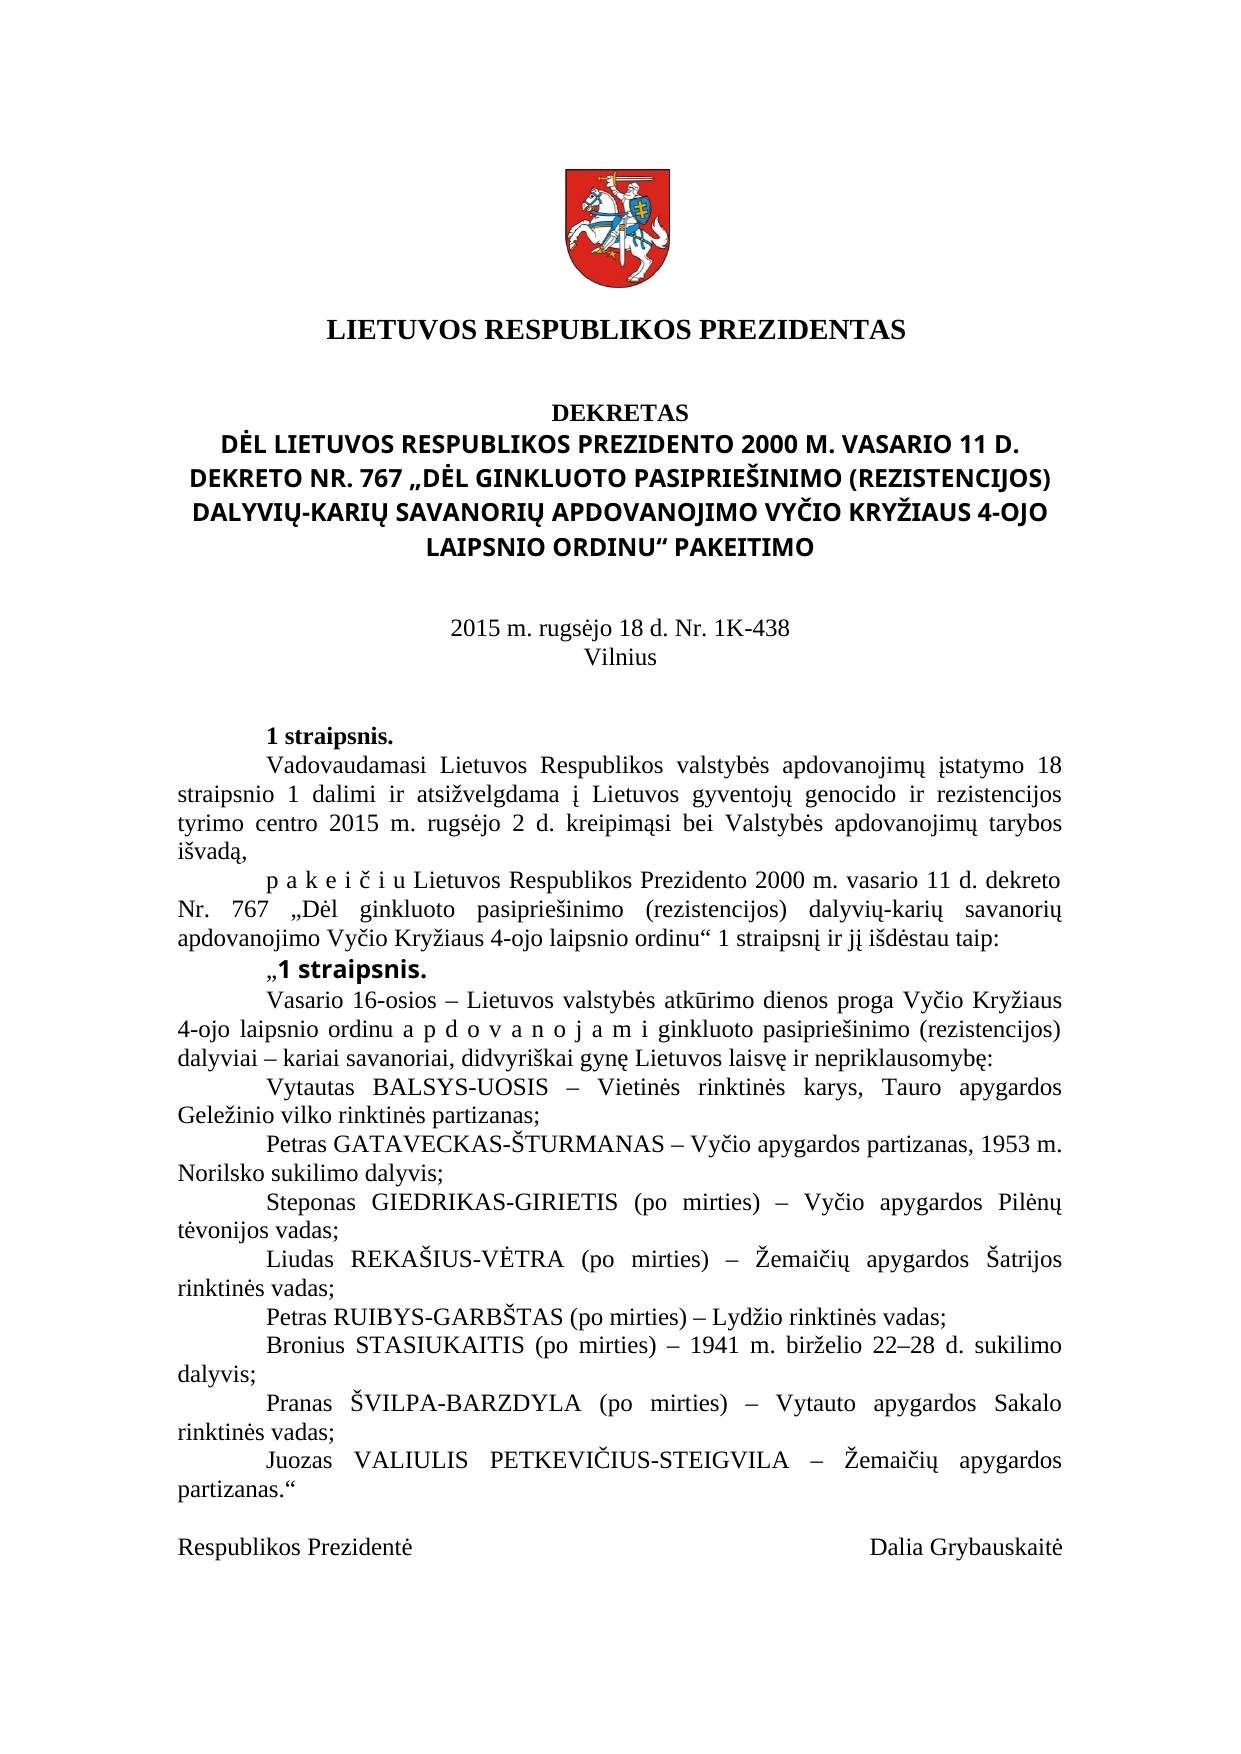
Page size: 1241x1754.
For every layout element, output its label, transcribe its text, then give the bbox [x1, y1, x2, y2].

text Pranas ŠVILPA-BARZDYLA (po mirties) – Vytauto apygardos Sakalo rinktinės vadas; [177, 1388, 1063, 1445]
text Liudas REKAŠIUS-VĖTRA (po mirties) – Žemaičių apygardos Šatrijos rinktinės vadas; [177, 1244, 1063, 1302]
text Vytautas BALSYS-UOSIS – Vietinės rinktinės karys, Tauro apygardos Geležinio vilko rinktinės partizanas; [177, 1072, 1063, 1129]
text LIETUVOS RESPUBLIKOS PREZIDENTAS [177, 312, 1063, 346]
text DEKRETAS [177, 398, 1063, 427]
text Bronius STASIUKAITIS (po mirties) – 1941 m. birželio 22–28 d. sukilimo dalyvis; [177, 1330, 1063, 1388]
text Petras RUIBYS-GARBŠTAS (po mirties) – Lydžio rinktinės vadas; [177, 1302, 1063, 1330]
text Petras GATAVECKAS-ŠTURMANAS – Vyčio apygardos partizanas, 1953 m. Norilsko sukilimo dalyvis; [177, 1129, 1063, 1187]
text 1 straipsnis. [177, 721, 1063, 750]
text p a k e i č i u Lietuvos Respublikos Prezidento 2000 m. vasario 11 d. dekreto Nr. 767 „Dėl ginkluoto pasipriešinimo (rezistencijos) dalyvių-karių savanorių apdovanojimo Vyčio Kryžiaus 4-ojo laipsnio ordinu“ 1 straipsnį ir jį išdėstau taip: [177, 865, 1063, 951]
text Vilnius [177, 642, 1063, 671]
text 2015 m. rugsėjo 18 d. Nr. 1K-438 [177, 613, 1063, 642]
text Steponas GIEDRIKAS-GIRIETIS (po mirties) – Vyčio apygardos Pilėnų tėvonijos vadas; [177, 1187, 1063, 1244]
text Vasario 16-osios – Lietuvos valstybės atkūrimo dienos proga Vyčio Kryžiaus 4-ojo laipsnio ordinu a p d o v a n o j a m i ginkluoto pasipriešinimo (rezistencijos) dalyviai – kariai savanoriai, didvyriškai gynę Lietuvos laisvę ir nepriklausomybę: [177, 985, 1063, 1072]
text Vadovaudamasi Lietuvos Respublikos valstybės apdovanojimų įstatymo 18 straipsnio 1 dalimi ir atsižvelgdama į Lietuvos gyventojų genocido ir rezistencijos tyrimo centro 2015 m. rugsėjo 2 d. kreipimąsi bei Valstybės apdovanojimų tarybos išvadą, [177, 750, 1063, 865]
text Juozas VALIULIS PETKEVIČIUS-STEIGVILA – Žemaičių apygardos partizanas.“ [177, 1445, 1063, 1503]
text Dėl LIETUVOS RESPUBLIKOS PREZIDENTO 2000 M. VASARIO 11 D. DEKRETO NR. 767 „DĖL GINKLUOTO PASIPRIEŠINIMO (REZISTENCIJOS) DALYVIŲ-KARIŲ SAVANORIŲ APDOVANOJIMO VYČIO KRYŽIAUS 4-OJO LAIPSNIO ORDINU“ PAKEITIMO [177, 427, 1063, 563]
text Respublikos Prezidentė Dalia Grybauskaitė [177, 1532, 1063, 1560]
text „1 straipsnis. [177, 951, 1063, 985]
